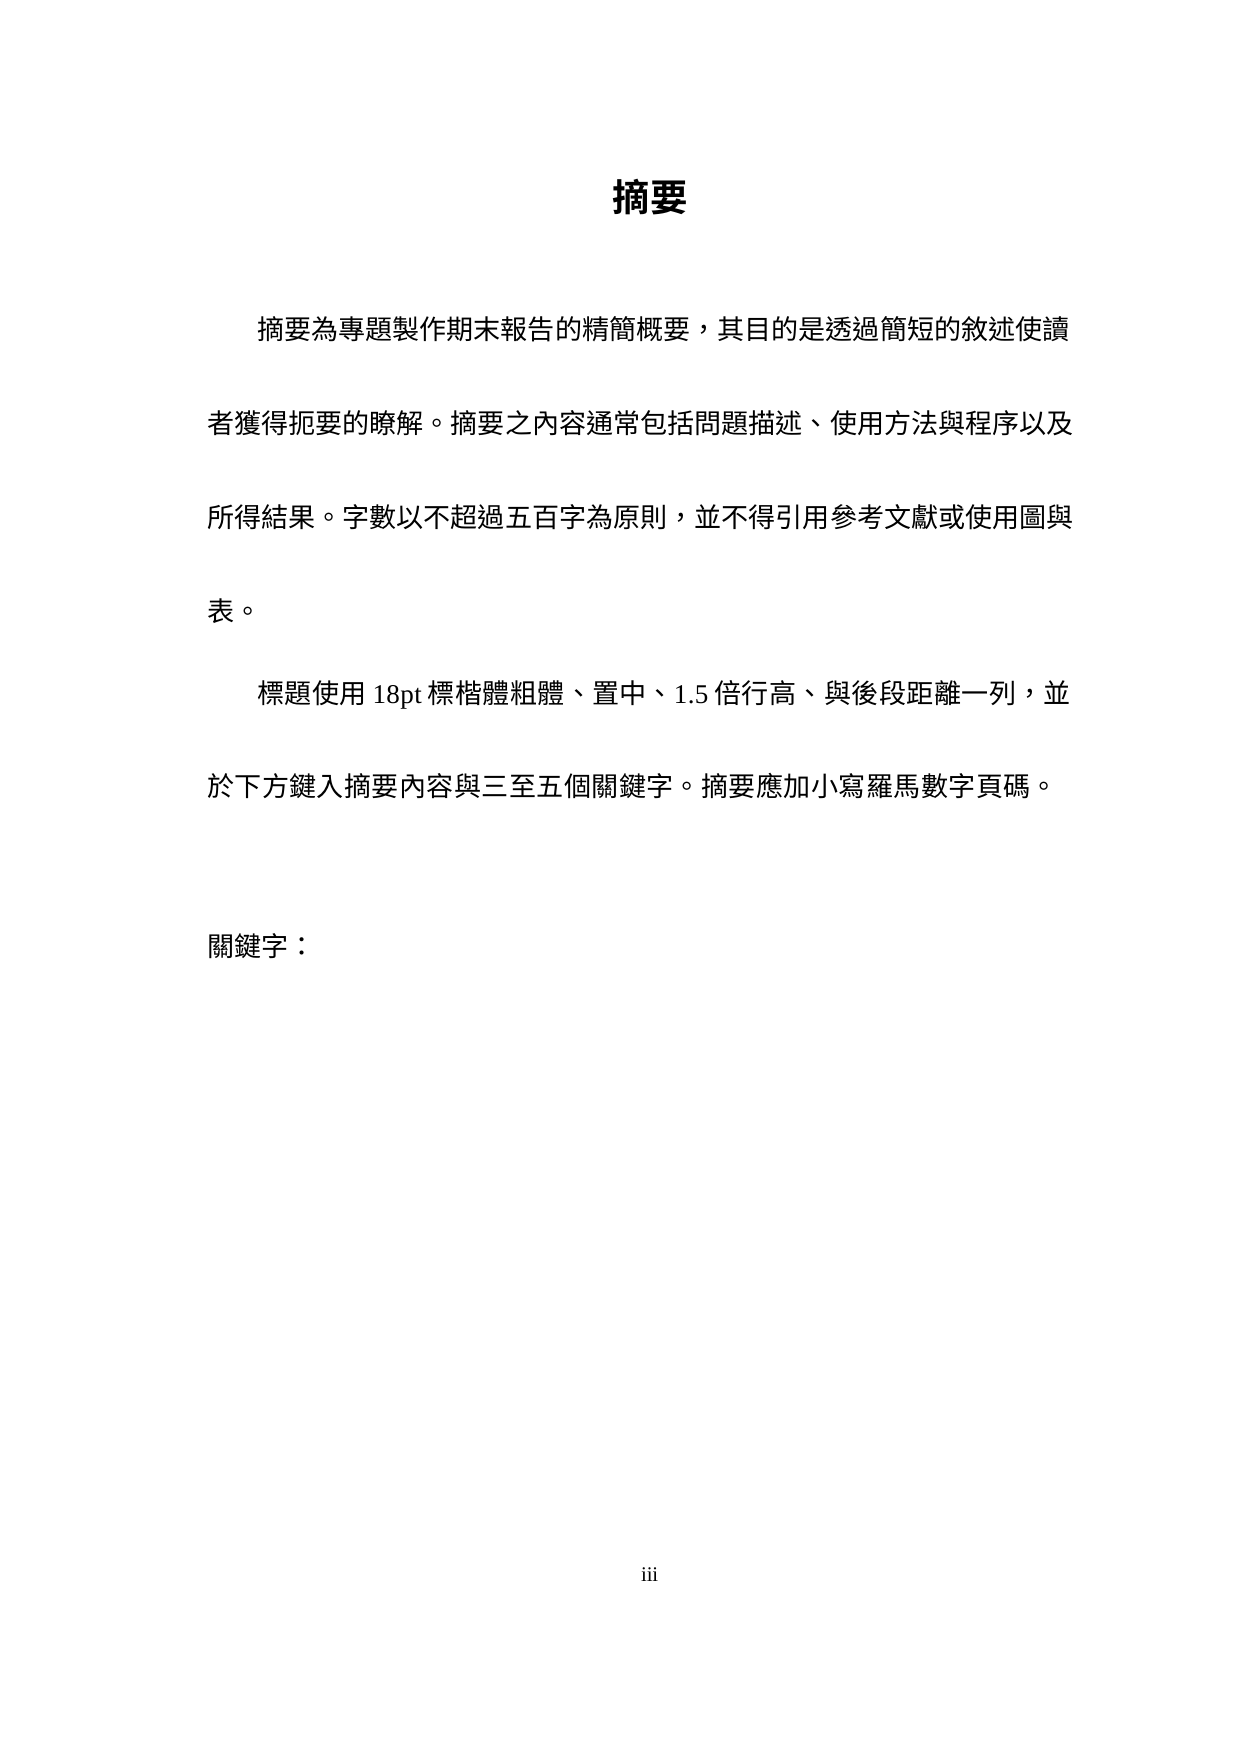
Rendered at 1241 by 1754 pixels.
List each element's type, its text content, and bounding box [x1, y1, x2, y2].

text 摘要為專題製作期末報告的精簡概要，其目的是透過簡短的敘述使讀者獲得扼要的瞭解。摘要之內容通常包括問題描述、使用方法與程序以及所得結果。字數以不超過五百字為原則，並不得引用參考文獻或使用圖與表。 [207, 286, 1092, 630]
text 摘要 [207, 167, 1092, 222]
text 標題使用18pt標楷體粗體、置中、1.5倍行高、與後段距離一列，並於下方鍵入摘要內容與三至五個關鍵字。摘要應加小寫羅馬數字頁碼。 [207, 649, 1092, 806]
text 關鍵字： [207, 903, 1092, 966]
